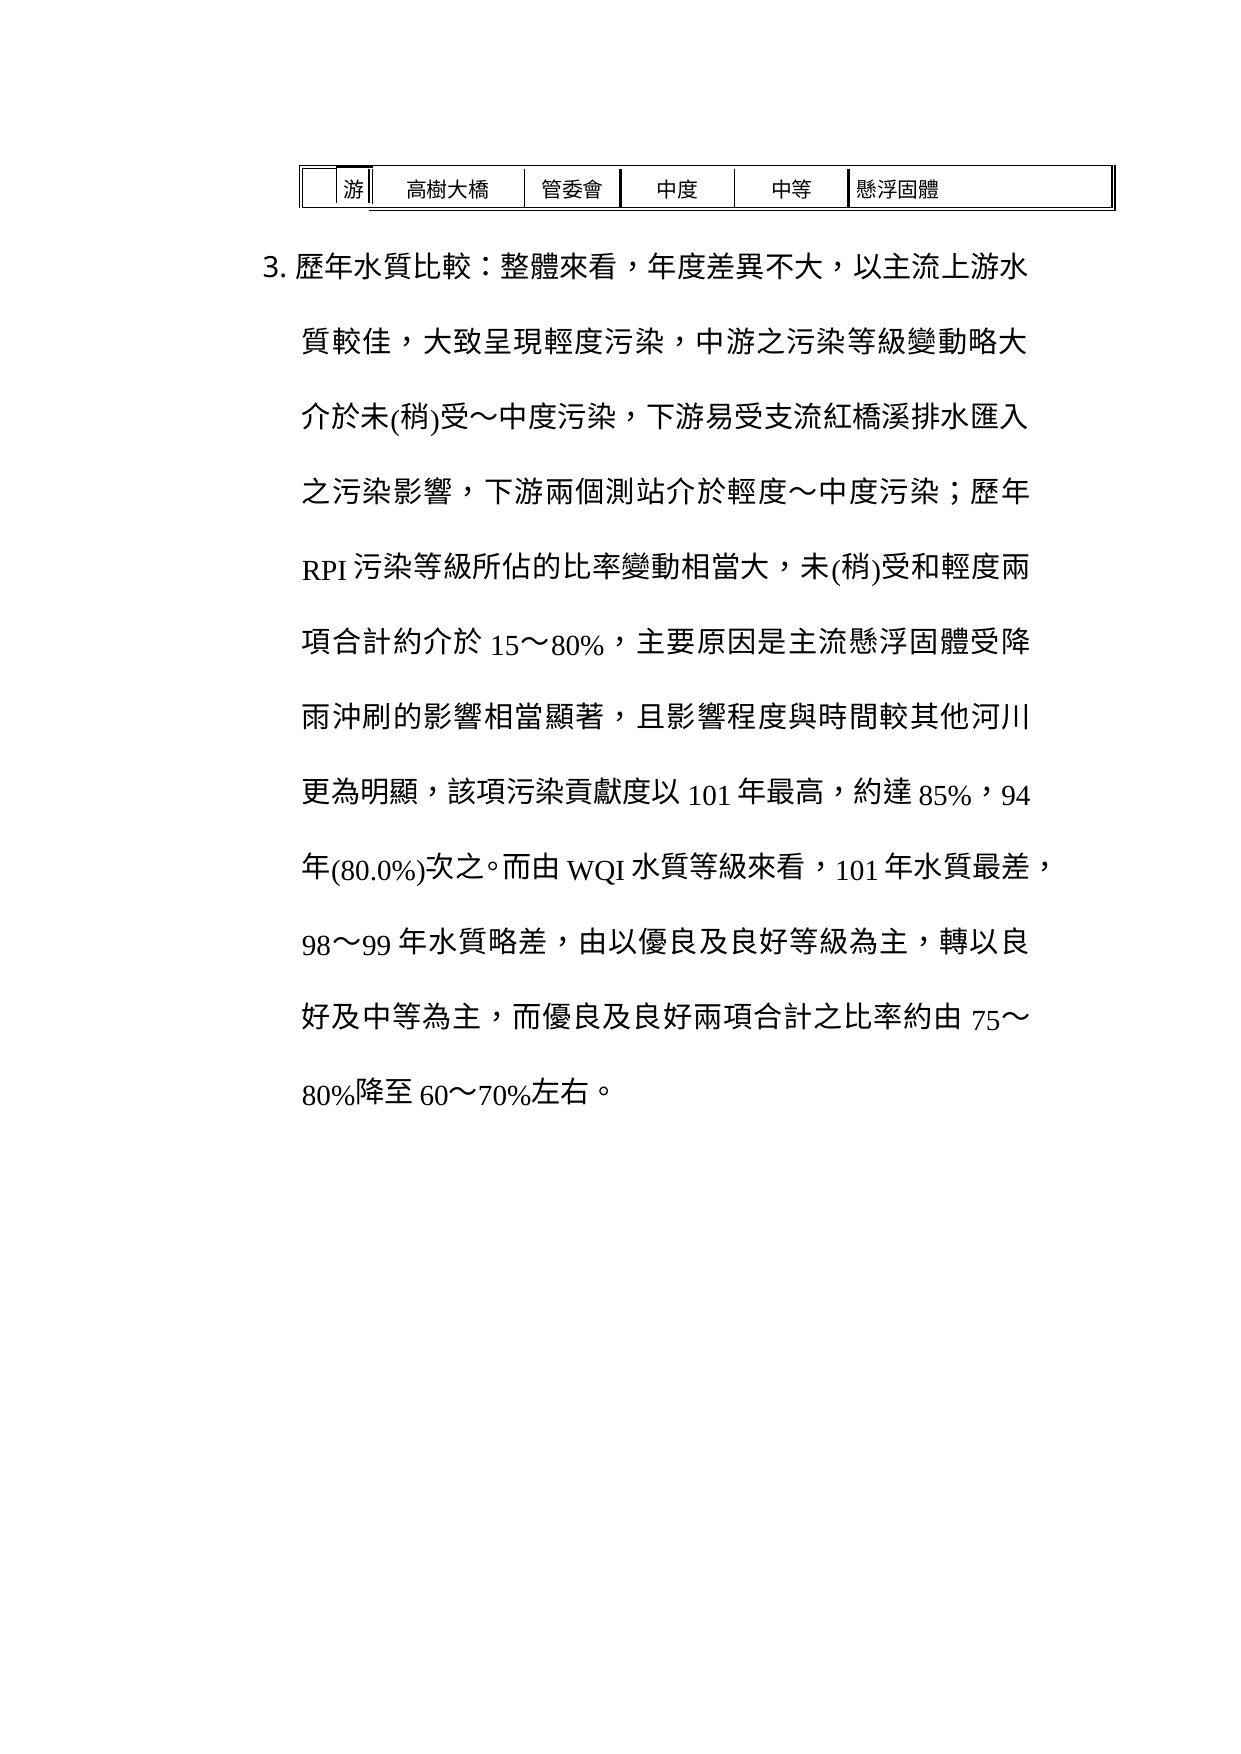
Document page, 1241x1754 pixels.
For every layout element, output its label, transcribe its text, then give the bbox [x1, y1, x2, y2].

text 3. 歷年水質比較：整體來看，年度差異不大，以主流上游水質較佳，大致呈現輕度污染，中游之污染等級變動略大，介於未(稍)受～中度污染，下游易受支流紅橋溪排水匯入之污染影響，下游兩個測站介於輕度～中度污染；歷年RPI污染等級所佔的比率變動相當大，未(稍)受和輕度兩項合計約介於15～80%，主要原因是主流懸浮固體受降雨沖刷的影響相當顯著，且影響程度與時間較其他河川更為明顯，該項污染貢獻度以101年最高，約達85%，94年(80.0%)次之。而由WQI水質等級來看，101年水質最差，98～99年水質略差，由以優良及良好等級為主，轉以良好及中等為主，而優良及良好兩項合計之比率約由75～80%降至60～70%左右。 [262, 211, 1030, 1111]
table_cell 中等 [735, 166, 849, 207]
table_cell 高樹大橋 [371, 166, 524, 207]
table_cell [303, 169, 336, 207]
table_cell 管委會 [524, 166, 620, 207]
table_cell 中度 [620, 166, 734, 207]
table_cell 懸浮固體 [849, 166, 1111, 207]
table_cell 游 [336, 168, 371, 207]
